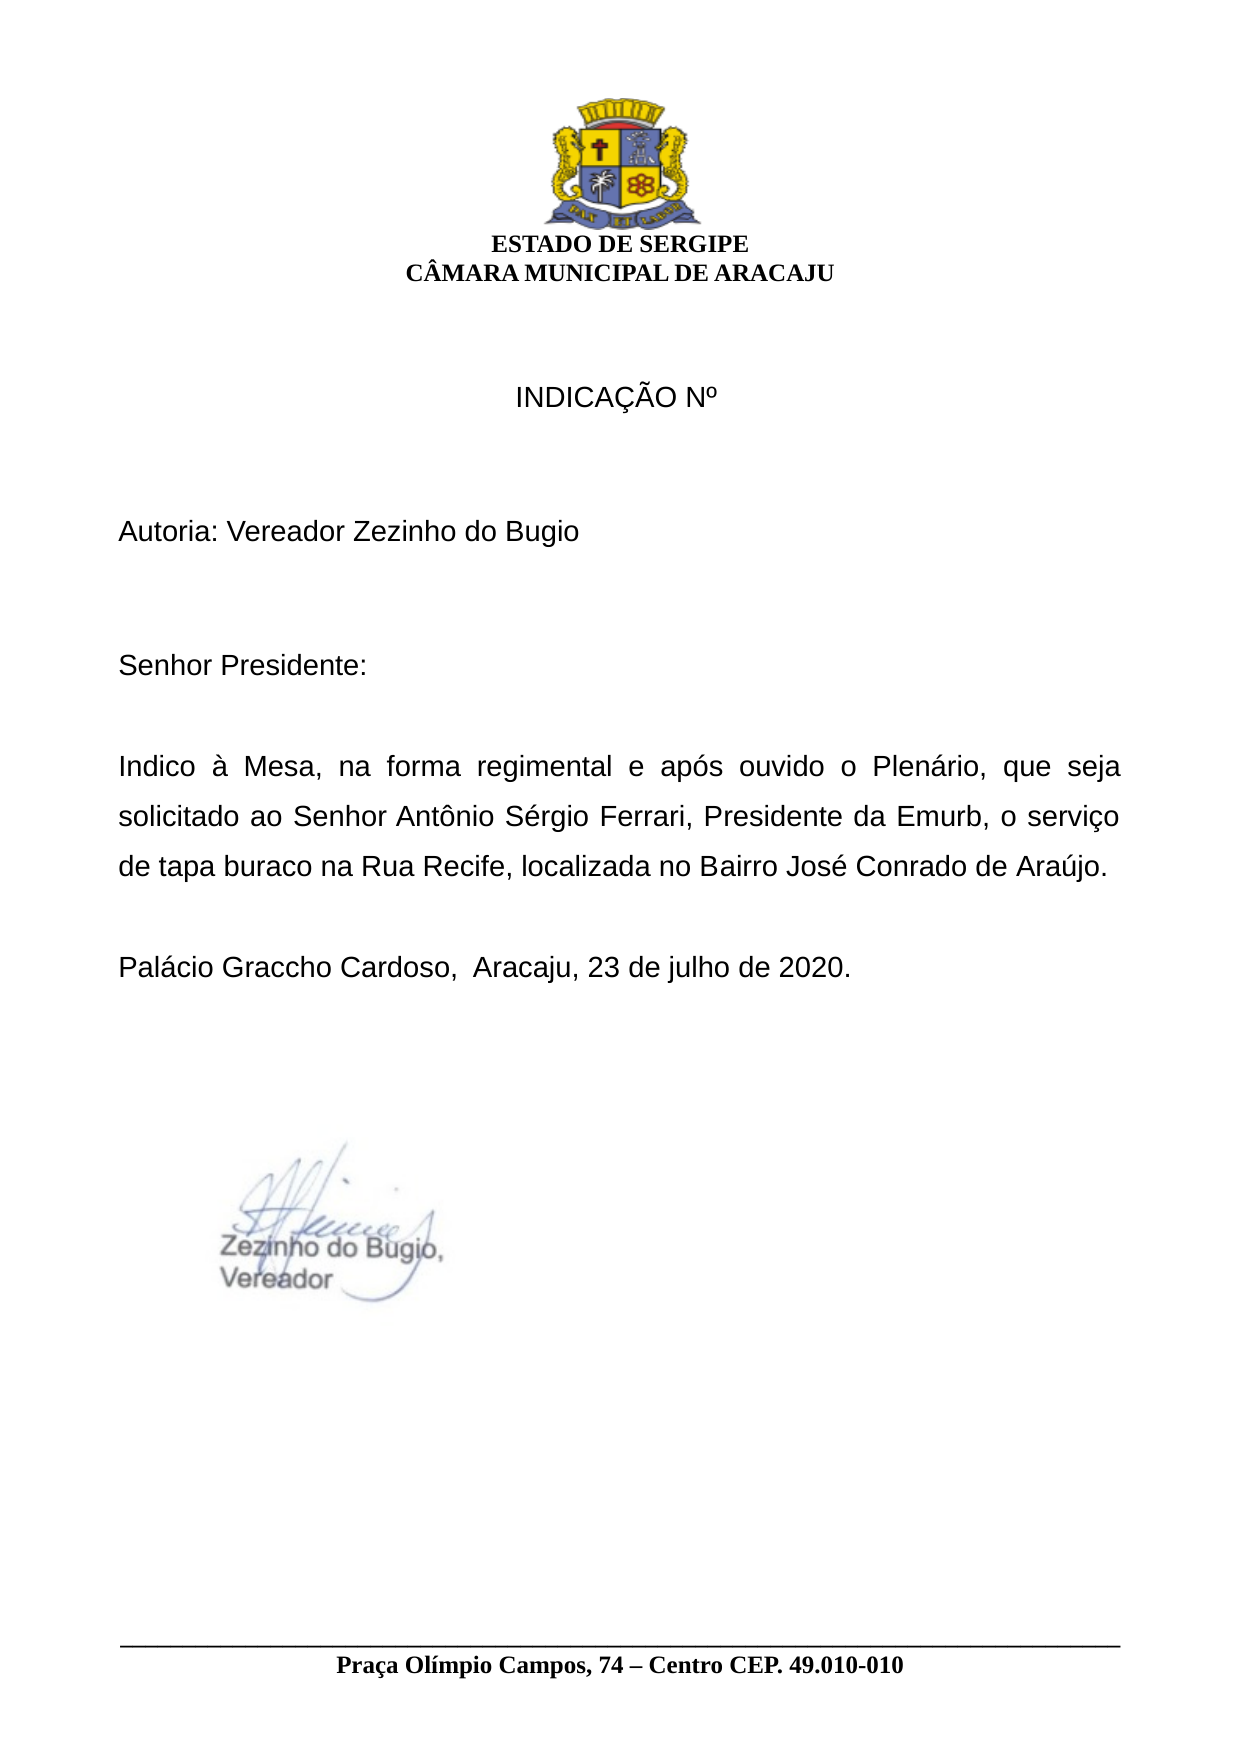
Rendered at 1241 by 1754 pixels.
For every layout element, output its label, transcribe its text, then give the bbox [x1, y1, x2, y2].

text INDICAÇÃO Nº [118, 379, 1122, 413]
text Autoria: Vereador Zezinho do Bugio [118, 514, 1122, 547]
text Indico à Mesa, na forma regimental e após ouvido o Plenário, que seja solicitado ao Senhor Antônio Sérgio Ferrari, Presidente da Emurb, o serviço de tapa buraco na Rua Recife, localizada no Bairro José Conrado de Araújo. [118, 748, 1122, 883]
text Palácio Graccho Cardoso, Aracaju, 23 de julho de 2020. [118, 950, 1122, 983]
text Senhor Presidente: [118, 648, 1122, 681]
